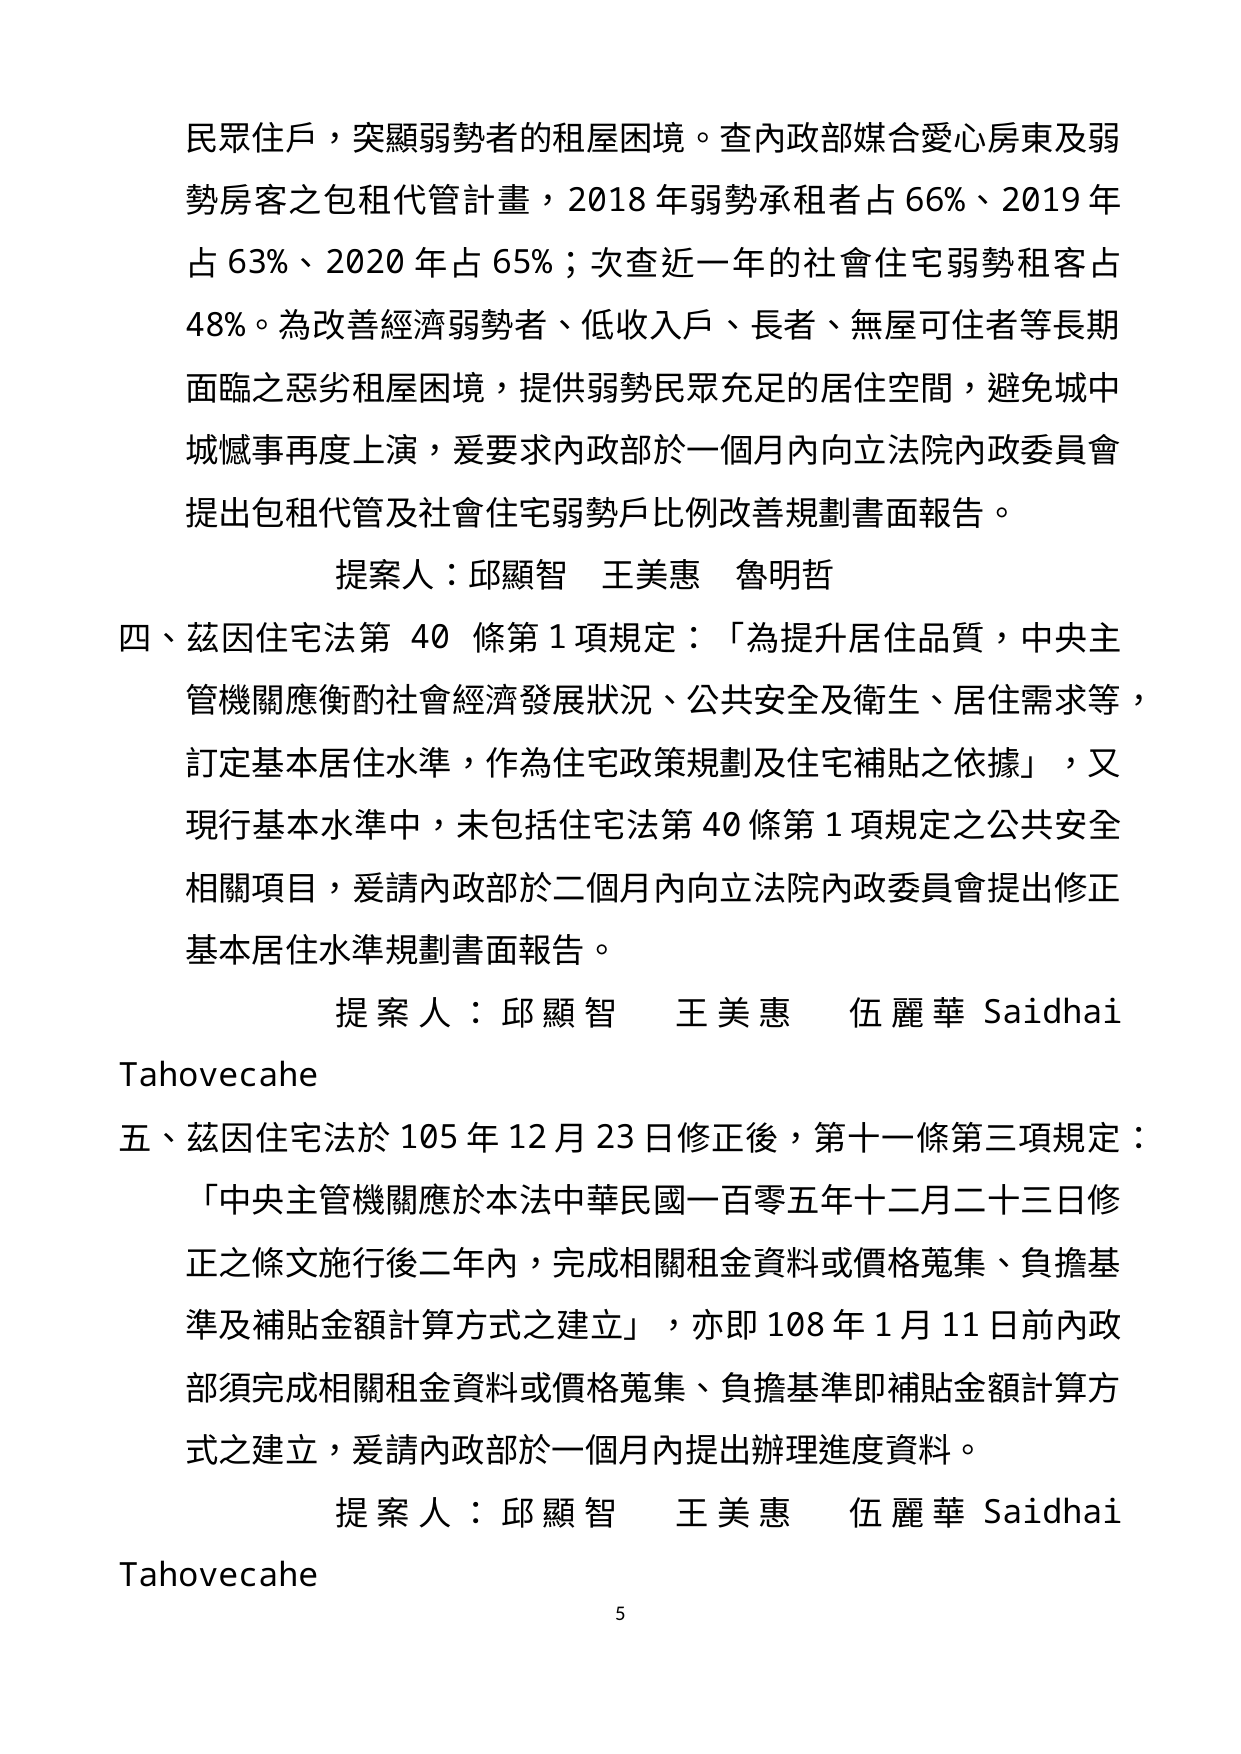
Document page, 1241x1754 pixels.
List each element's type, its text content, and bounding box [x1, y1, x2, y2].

text 提案人：邱顯智 王美惠 伍麗華Saidhai Tahovecahe [118, 1469, 1122, 1594]
text 提案人：邱顯智 王美惠 魯明哲 [118, 532, 1122, 594]
text 提案人：邱顯智 王美惠 伍麗華Saidhai Tahovecahe [118, 969, 1122, 1094]
text 四、茲因住宅法第 40 條第1項規定：「為提升居住品質，中央主管機關應衡酌社會經濟發展狀況、公共安全及衛生、居住需求等，訂定基本居住水準，作為住宅政策規劃及住宅補貼之依據」，又現行基本水準中，未包括住宅法第40條第1項規定之公共安全相關項目，爰請內政部於二個月內向立法院內政委員會提出修正基本居住水準規劃書面報告。 [118, 594, 1122, 969]
text 民眾住戶，突顯弱勢者的租屋困境。查內政部媒合愛心房東及弱勢房客之包租代管計畫，2018年弱勢承租者占66%、2019年占63%、2020年占65%；次查近一年的社會住宅弱勢租客占48%。為改善經濟弱勢者、低收入戶、長者、無屋可住者等長期面臨之惡劣租屋困境，提供弱勢民眾充足的居住空間，避免城中城憾事再度上演，爰要求內政部於一個月內向立法院內政委員會提出包租代管及社會住宅弱勢戶比例改善規劃書面報告。 [118, 94, 1122, 532]
text 五、茲因住宅法於105年12月23日修正後，第十一條第三項規定：「中央主管機關應於本法中華民國一百零五年十二月二十三日修正之條文施行後二年內，完成相關租金資料或價格蒐集、負擔基準及補貼金額計算方式之建立」，亦即108年1月11日前內政部須完成相關租金資料或價格蒐集、負擔基準即補貼金額計算方式之建立，爰請內政部於一個月內提出辦理進度資料。 [118, 1094, 1122, 1469]
